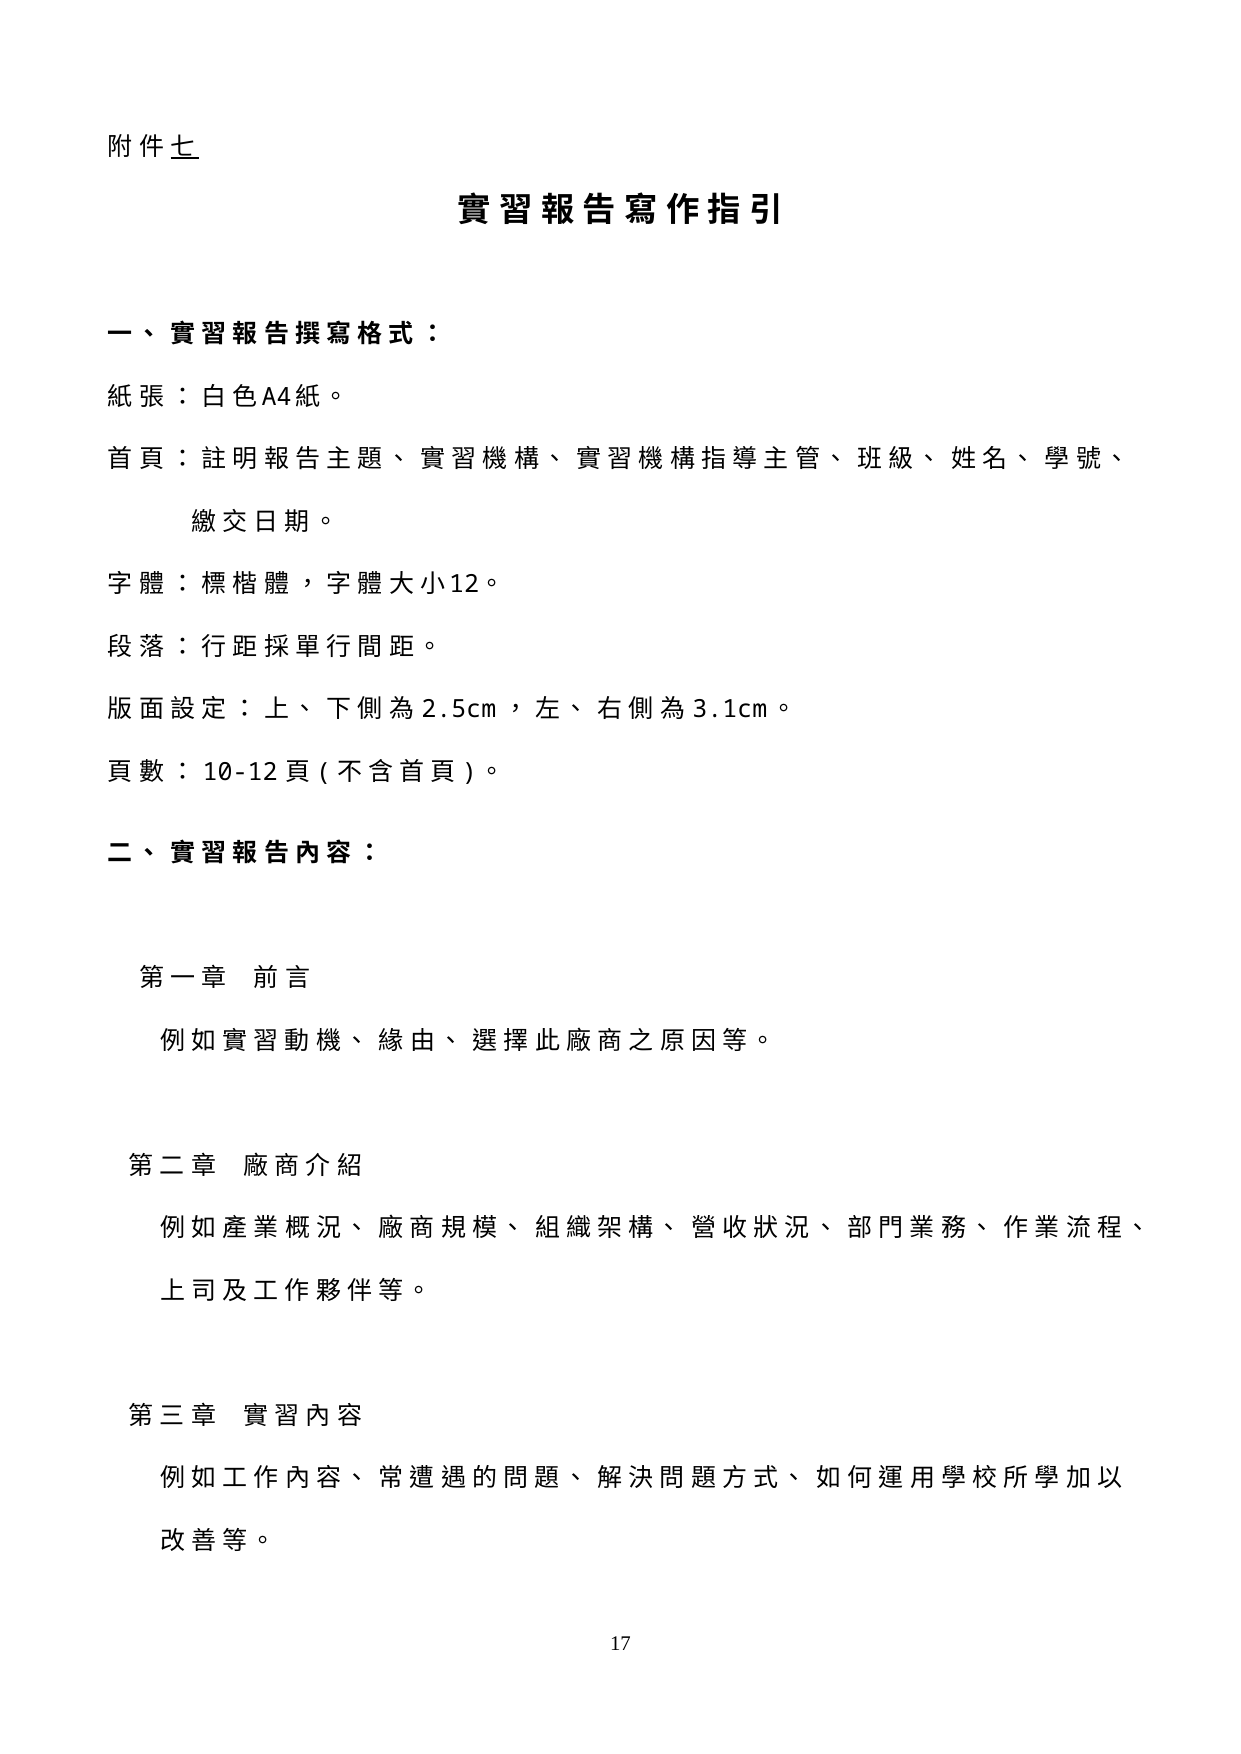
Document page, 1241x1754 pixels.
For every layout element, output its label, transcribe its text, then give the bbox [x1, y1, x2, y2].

text 例如工作內容、常遭遇的問題、解決問題方式、如何運用學校所學加以改善等。 [154, 1434, 1136, 1559]
text 段落：行距採單行間距。 [104, 603, 1136, 665]
text 版面設定：上、下側為2.5cm，左、右側為3.1cm。 [104, 665, 1136, 728]
text 例如產業概況、廠商規模、組織架構、營收狀況、部門業務、作業流程、上司及工作夥伴等。 [154, 1184, 1136, 1309]
text 紙張：白色A4紙。 [104, 353, 1136, 415]
text 字體：標楷體，字體大小12。 [104, 540, 1136, 603]
text 實習報告寫作指引 [104, 165, 1136, 228]
text 第三章 實習內容 [104, 1372, 1136, 1434]
text 第一章 前言 [104, 934, 1136, 997]
text 頁數：10-12頁(不含首頁)。 [104, 728, 1136, 790]
text 例如實習動機、緣由、選擇此廠商之原因等。 [154, 997, 1136, 1059]
text 附件七 [104, 103, 1136, 165]
text 首頁：註明報告主題、實習機構、實習機構指導主管、班級、姓名、學號、繳交日期。 [104, 415, 1136, 540]
text 一、實習報告撰寫格式： [104, 290, 1136, 353]
text 二、實習報告內容： [104, 809, 1136, 872]
text 第二章 廠商介紹 [104, 1122, 1136, 1184]
